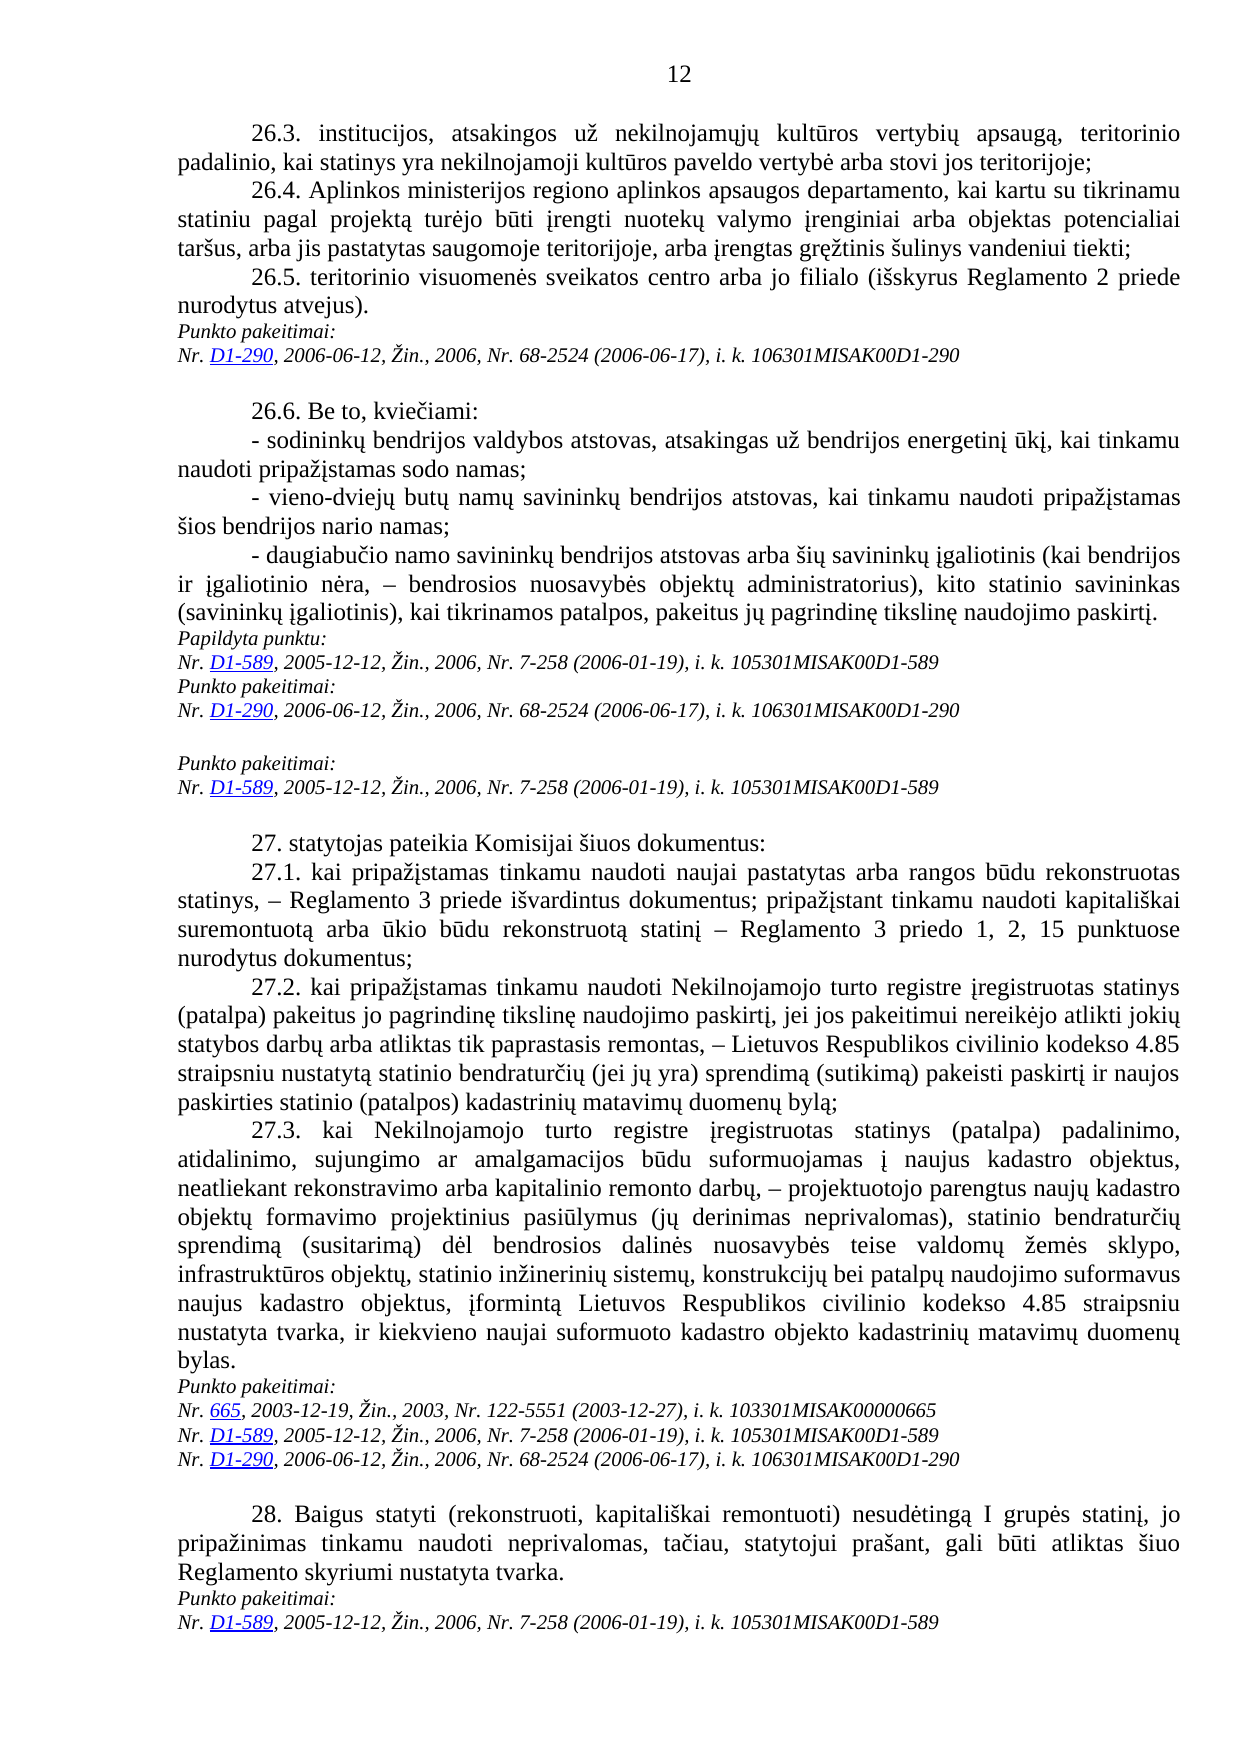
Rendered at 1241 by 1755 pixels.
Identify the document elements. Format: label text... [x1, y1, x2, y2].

text Nr. D1-589, 2005-12-12, Žin., 2006, Nr. 7-258 (2006-01-19), i. k. 105301MISAK00D1-589 [177, 1610, 1181, 1634]
text 27.3. kai Nekilnojamojo turto registre įregistruotas statinys (patalpa) padalinimo, atidalinimo, sujungimo ar amalgamacijos būdu suformuojamas į naujus kadastro objektus, neatliekant rekonstravimo arba kapitalinio remonto darbų, – projektuotojo parengtus naujų kadastro objektų formavimo projektinius pasiūlymus (jų derinimas neprivalomas), statinio bendraturčių sprendimą (susitarimą) dėl bendrosios dalinės nuosavybės teise valdomų žemės sklypo, infrastruktūros objektų, statinio inžinerinių sistemų, konstrukcijų bei patalpų naudojimo suformavus naujus kadastro objektus, įformintą Lietuvos Respublikos civilinio kodekso 4.85 straipsniu nustatyta tvarka, ir kiekvieno naujai suformuoto kadastro objekto kadastrinių matavimų duomenų bylas. [177, 1116, 1181, 1374]
text 26.4. Aplinkos ministerijos regiono aplinkos apsaugos departamento, kai kartu su tikrinamu statiniu pagal projektą turėjo būti įrengti nuotekų valymo įrenginiai arba objektas potencialiai taršus, arba jis pastatytas saugomoje teritorijoje, arba įrengtas gręžtinis šulinys vandeniui tiekti; [177, 176, 1181, 262]
text 26.5. teritorinio visuomenės sveikatos centro arba jo filialo (išskyrus Reglamento 2 priede nurodytus atvejus). [177, 262, 1181, 319]
text 27.1. kai pripažįstamas tinkamu naudoti naujai pastatytas arba rangos būdu rekonstruotas statinys, – Reglamento 3 priede išvardintus dokumentus; pripažįstant tinkamu naudoti kapitališkai suremontuotą arba ūkio būdu rekonstruotą statinį – Reglamento 3 priedo 1, 2, 15 punktuose nurodytus dokumentus; [177, 857, 1181, 972]
text - sodininkų bendrijos valdybos atstovas, atsakingas už bendrijos energetinį ūkį, kai tinkamu naudoti pripažįstamas sodo namas; [177, 425, 1181, 482]
text 27.2. kai pripažįstamas tinkamu naudoti Nekilnojamojo turto registre įregistruotas statinys (patalpa) pakeitus jo pagrindinę tikslinę naudojimo paskirtį, jei jos pakeitimui nereikėjo atlikti jokių statybos darbų arba atliktas tik paprastasis remontas, – Lietuvos Respublikos civilinio kodekso 4.85 straipsniu nustatytą statinio bendraturčių (jei jų yra) sprendimą (sutikimą) pakeisti paskirtį ir naujos paskirties statinio (patalpos) kadastrinių matavimų duomenų bylą; [177, 972, 1181, 1116]
text Nr. D1-290, 2006-06-12, Žin., 2006, Nr. 68-2524 (2006-06-17), i. k. 106301MISAK00D1-290 [177, 343, 1181, 367]
text Punkto pakeitimai: [177, 319, 1181, 343]
text 28. Baigus statyti (rekonstruoti, kapitališkai remontuoti) nesudėtingą I grupės statinį, jo pripažinimas tinkamu naudoti neprivalomas, tačiau, statytojui prašant, gali būti atliktas šiuo Reglamento skyriumi nustatyta tvarka. [177, 1499, 1181, 1586]
text Nr. D1-589, 2005-12-12, Žin., 2006, Nr. 7-258 (2006-01-19), i. k. 105301MISAK00D1-589 [177, 1422, 1181, 1447]
text - vieno-dviejų butų namų savininkų bendrijos atstovas, kai tinkamu naudoti pripažįstamas šios bendrijos nario namas; [177, 482, 1181, 540]
text Nr. D1-589, 2005-12-12, Žin., 2006, Nr. 7-258 (2006-01-19), i. k. 105301MISAK00D1-589 [177, 775, 1181, 799]
text 27. statytojas pateikia Komisijai šiuos dokumentus: [177, 828, 1181, 857]
text Punkto pakeitimai: [177, 674, 1181, 698]
text Nr. D1-290, 2006-06-12, Žin., 2006, Nr. 68-2524 (2006-06-17), i. k. 106301MISAK00D1-290 [177, 698, 1181, 722]
text Punkto pakeitimai: [177, 751, 1181, 775]
text Nr. 665, 2003-12-19, Žin., 2003, Nr. 122-5551 (2003-12-27), i. k. 103301MISAK00000665 [177, 1398, 1181, 1422]
text Nr. D1-589, 2005-12-12, Žin., 2006, Nr. 7-258 (2006-01-19), i. k. 105301MISAK00D1-589 [177, 650, 1181, 674]
text 26.3. institucijos, atsakingos už nekilnojamųjų kultūros vertybių apsaugą, teritorinio padalinio, kai statinys yra nekilnojamoji kultūros paveldo vertybė arba stovi jos teritorijoje; [177, 118, 1181, 176]
text Punkto pakeitimai: [177, 1374, 1181, 1398]
text - daugiabučio namo savininkų bendrijos atstovas arba šių savininkų įgaliotinis (kai bendrijos ir įgaliotinio nėra, – bendrosios nuosavybės objektų administratorius), kito statinio savininkas (savininkų įgaliotinis), kai tikrinamos patalpos, pakeitus jų pagrindinę tikslinę naudojimo paskirtį. [177, 540, 1181, 626]
text Nr. D1-290, 2006-06-12, Žin., 2006, Nr. 68-2524 (2006-06-17), i. k. 106301MISAK00D1-290 [177, 1447, 1181, 1471]
text 26.6. Be to, kviečiami: [177, 396, 1181, 425]
text Punkto pakeitimai: [177, 1586, 1181, 1610]
text Papildyta punktu: [177, 626, 1181, 650]
